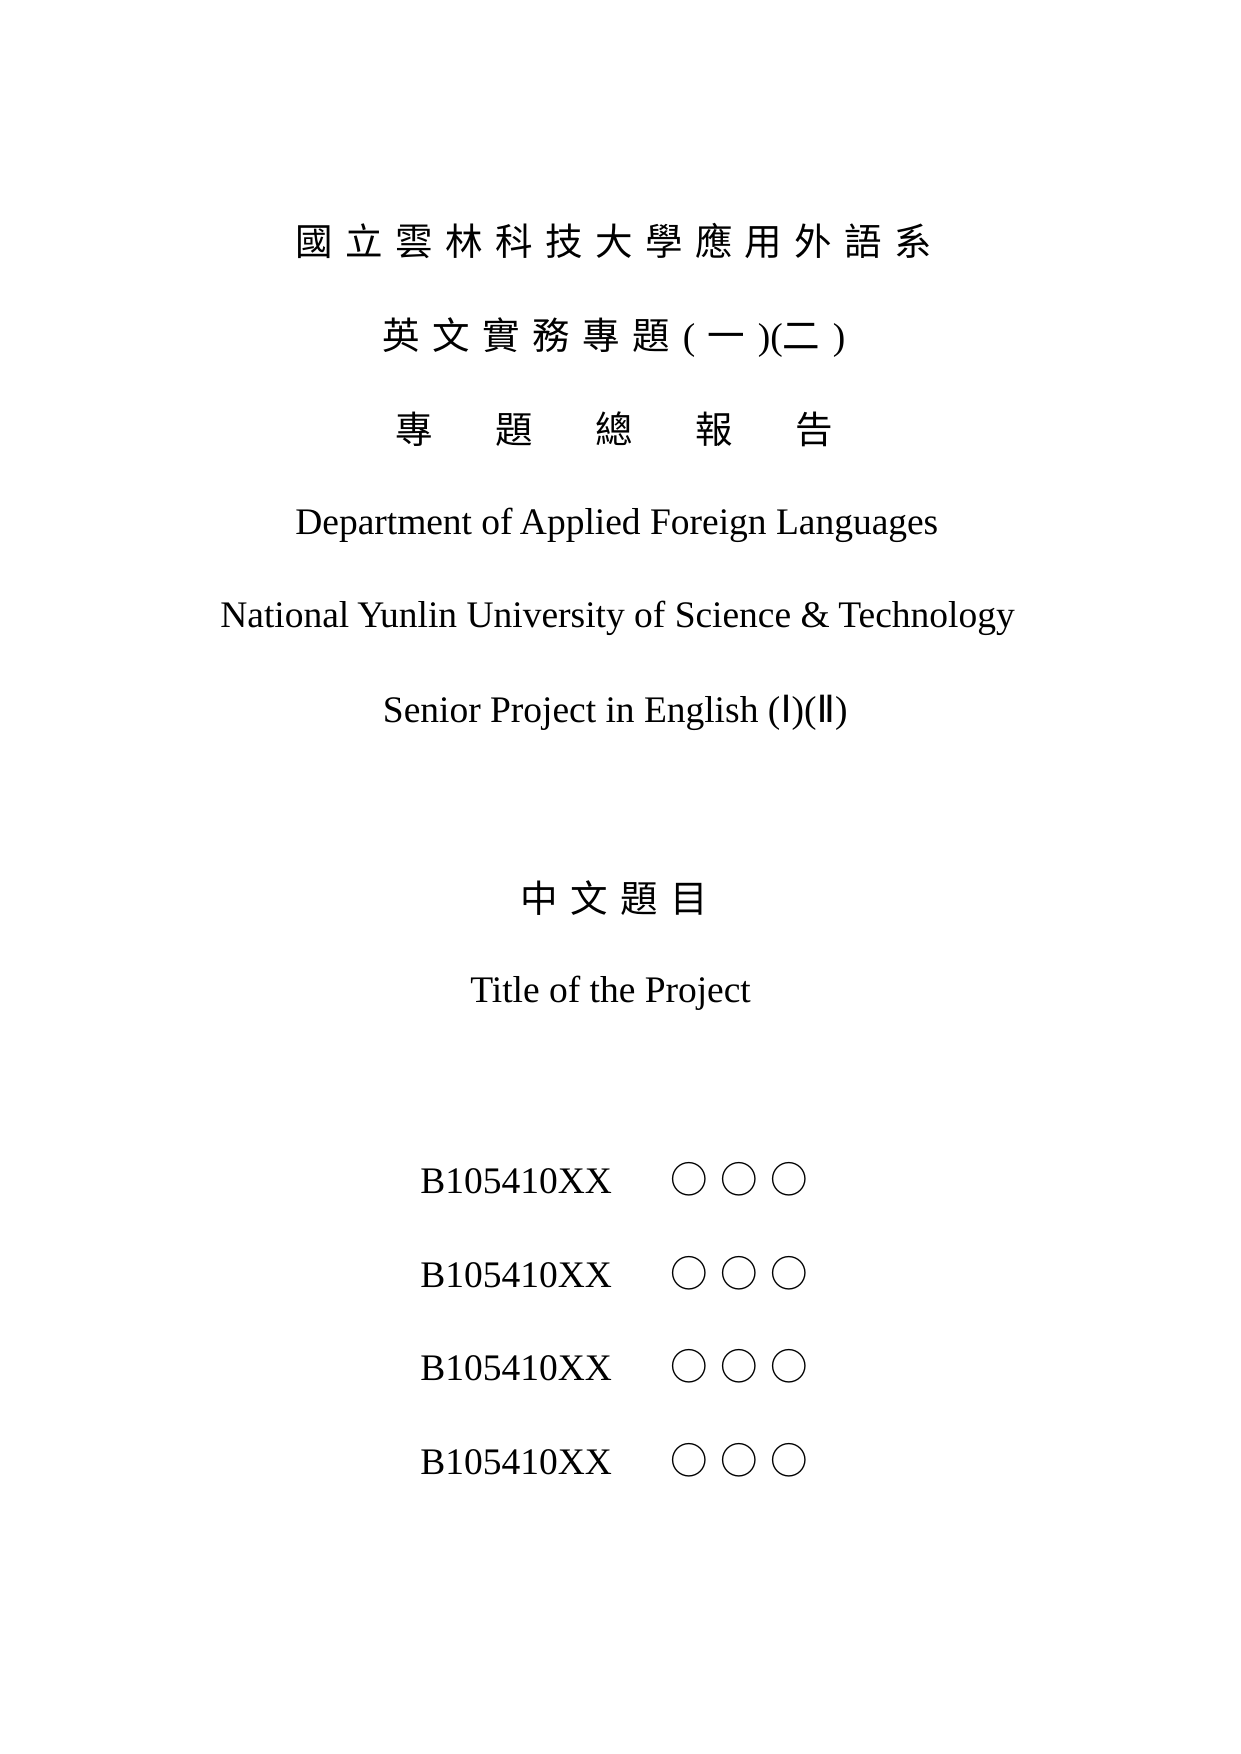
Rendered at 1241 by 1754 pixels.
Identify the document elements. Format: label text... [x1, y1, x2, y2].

text National Yunlin University of Science & Technology [183, 577, 1058, 652]
text Title of the Project [183, 952, 1058, 1027]
text 國立雲林科技大學應用外語系 [183, 202, 1058, 277]
text B105410XX ○○○ [183, 1139, 1058, 1214]
text Department of Applied Foreign Languages [183, 483, 1058, 558]
text B105410XX ○○○ [183, 1327, 1058, 1402]
text B105410XX ○○○ [183, 1421, 1058, 1496]
text 中文題目 [183, 858, 1058, 933]
text 專 題 總 報 告 [183, 389, 1058, 464]
text 英文實務專題(一)(二) [183, 296, 1058, 371]
text Senior Project in English (Ⅰ)(Ⅱ) [183, 671, 1058, 746]
text B105410XX ○○○ [183, 1233, 1058, 1308]
